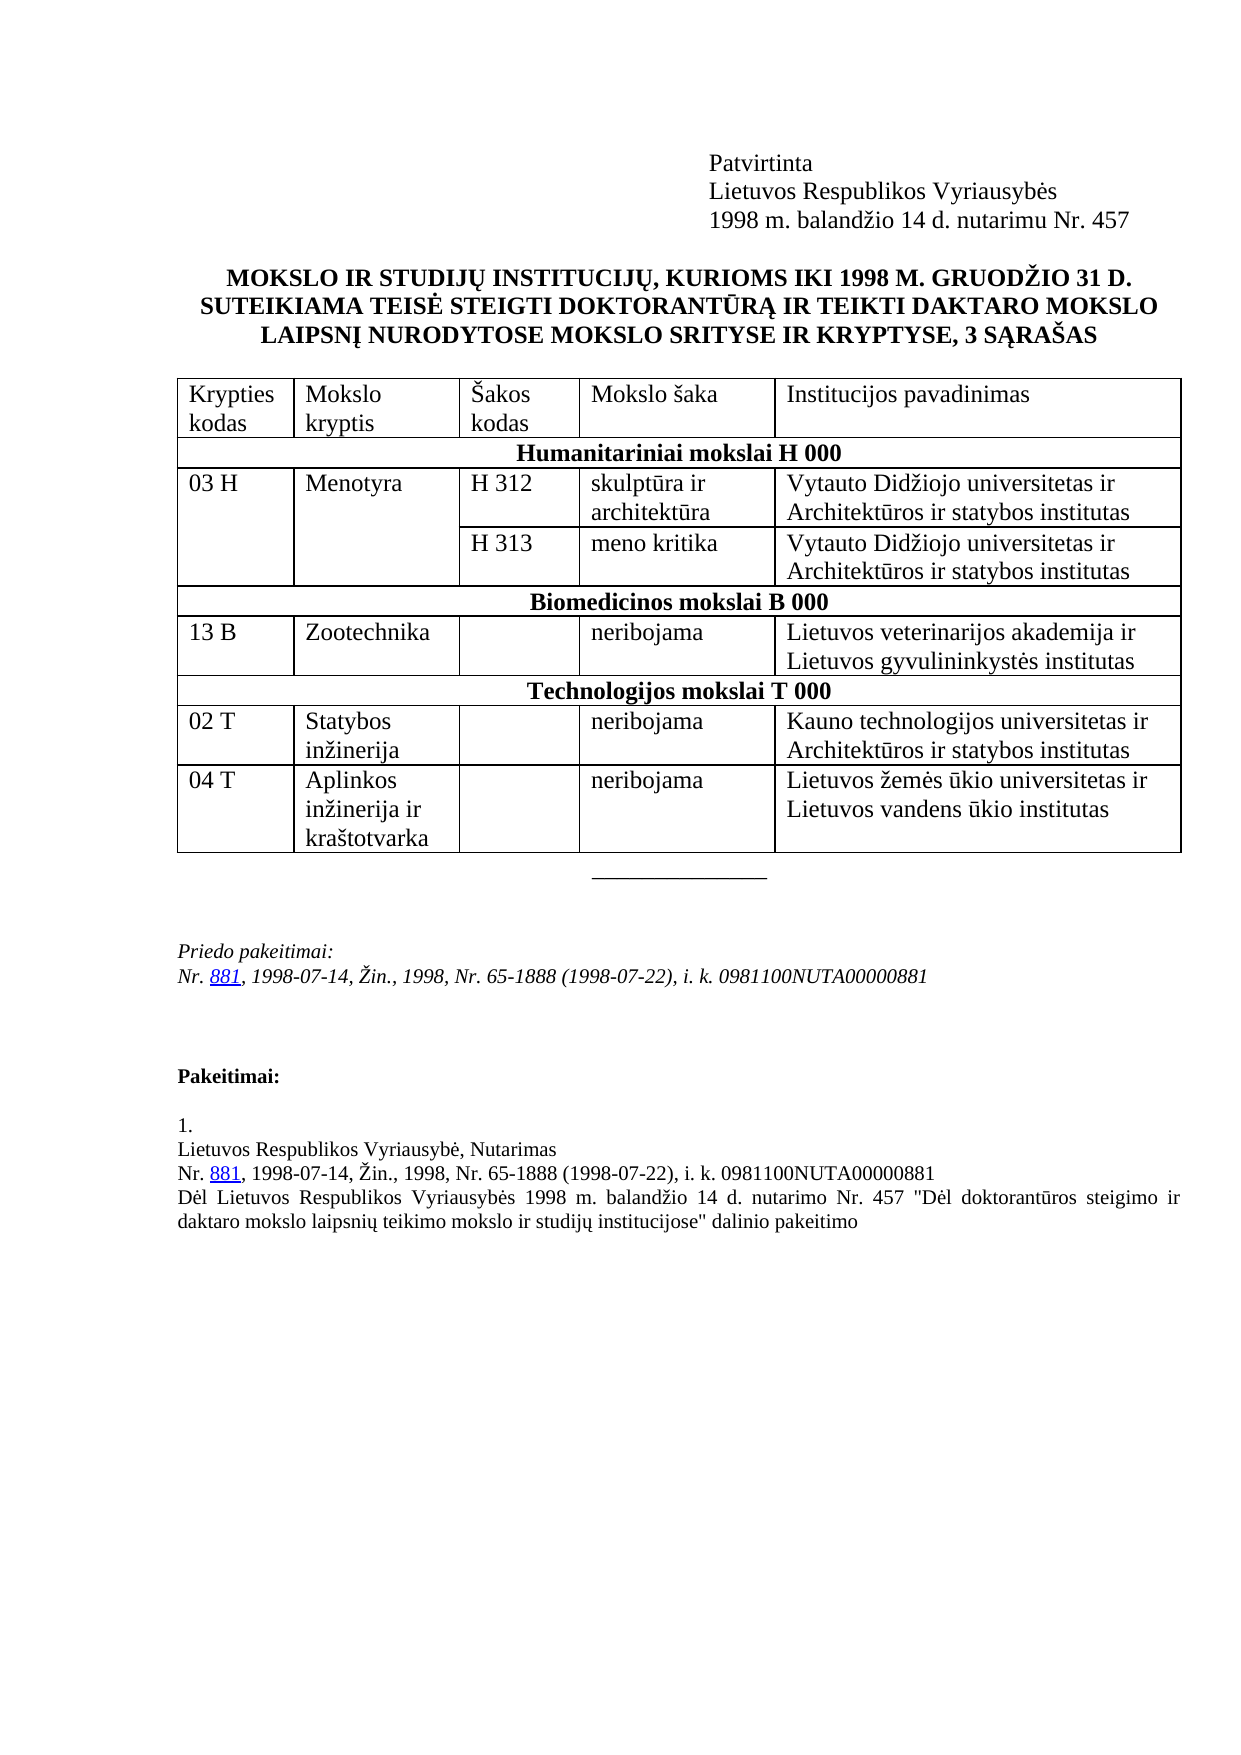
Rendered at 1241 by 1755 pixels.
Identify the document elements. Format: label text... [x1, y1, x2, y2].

table_cell neribojama [580, 617, 774, 674]
table_cell 13 B [178, 617, 293, 674]
text ______________ [177, 853, 1181, 882]
table_cell Lietuvos žemės ūkio universitetas ir Lietuvos vandens ūkio institutas [776, 766, 1180, 852]
table_cell Menotyra [295, 469, 459, 526]
table_cell Kauno technologijos universitetas ir Architektūros ir statybos institutas [776, 706, 1180, 764]
table_cell 03 H [178, 469, 293, 526]
table_cell Statybos inžinerija [295, 706, 459, 764]
table_cell neribojama [580, 766, 774, 852]
text Patvirtinta [177, 148, 1181, 176]
table_header Mokslo kryptis [295, 379, 459, 437]
table_cell [460, 706, 579, 764]
table_cell Aplinkos inžinerija ir kraštotvarka [295, 766, 459, 852]
text 1998 m. balandžio 14 d. nutarimu Nr. 457 [177, 205, 1181, 234]
text Priedo pakeitimai: [177, 939, 1181, 963]
text Lietuvos Respublikos Vyriausybė, Nutarimas [177, 1137, 1181, 1161]
table_cell Vytauto Didžiojo universitetas ir Architektūros ir statybos institutas [776, 528, 1180, 585]
text Lietuvos Respublikos Vyriausybės [177, 176, 1181, 205]
table_cell Biomedicinos mokslai B 000 [178, 587, 1180, 615]
text Nr. 881, 1998-07-14, Žin., 1998, Nr. 65-1888 (1998-07-22), i. k. 0981100NUTA00000881 [177, 1161, 1181, 1185]
table_cell [178, 526, 293, 585]
table_cell neribojama [580, 706, 774, 764]
text 1. [177, 1113, 1181, 1137]
table_cell [295, 526, 459, 585]
table_cell 04 T [178, 766, 293, 852]
table_cell 02 T [178, 706, 293, 764]
table_cell [460, 766, 579, 852]
table_cell H 312 [460, 469, 579, 526]
table_header Šakos kodas [460, 379, 579, 437]
table_header Krypties kodas [178, 379, 293, 437]
table_header Institucijos pavadinimas [776, 379, 1180, 437]
table_cell Zootechnika [295, 617, 459, 674]
text Pakeitimai: [177, 1064, 1181, 1088]
table_cell Technologijos mokslai T 000 [178, 676, 1180, 705]
table_cell H 313 [460, 528, 579, 585]
table_cell skulptūra ir architektūra [580, 469, 774, 526]
table_header Mokslo šaka [580, 379, 774, 437]
table_cell Humanitariniai mokslai H 000 [178, 438, 1180, 467]
text Nr. 881, 1998-07-14, Žin., 1998, Nr. 65-1888 (1998-07-22), i. k. 0981100NUTA00000881 [177, 963, 1181, 988]
text Dėl Lietuvos Respublikos Vyriausybės 1998 m. balandžio 14 d. nutarimo Nr. 457 "Dėl doktorantūros steigimo ir daktaro mokslo laipsnių teikimo mokslo ir studijų institucijose" dalinio pakeitimo [177, 1185, 1181, 1233]
table_cell Lietuvos veterinarijos akademija ir Lietuvos gyvulininkystės institutas [776, 617, 1180, 674]
table_cell Vytauto Didžiojo universitetas ir Architektūros ir statybos institutas [776, 469, 1180, 526]
table_cell [460, 617, 579, 674]
text Mokslo ir studijų institucijų, kurioms iki 1998 m. GRUODŽio 31 d. suteikiama teisė steigti doktorantūrą ir teikti daktaro mokslo laipsnį nurodytose mokslo srityse ir kryptyse, 3 sąrašas [177, 263, 1181, 349]
table_cell meno kritika [580, 528, 774, 585]
